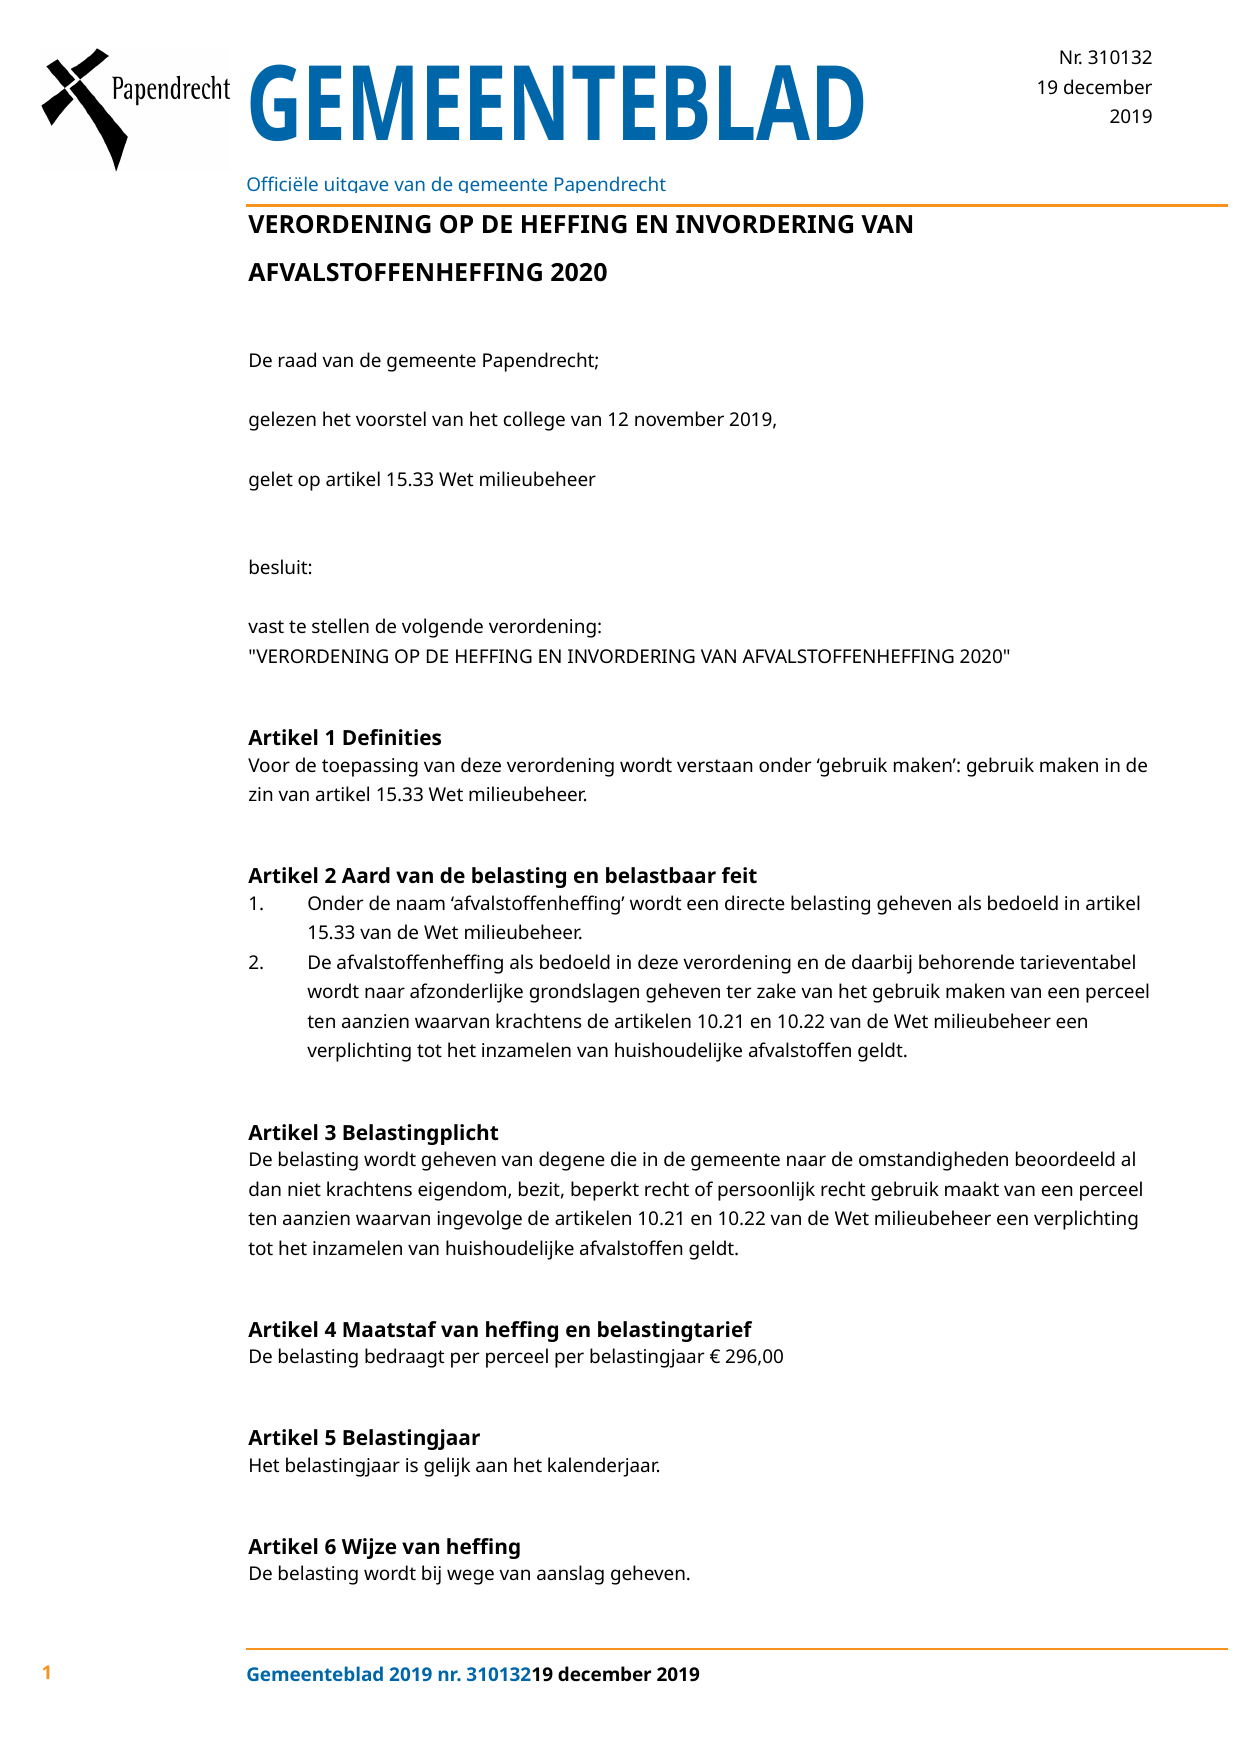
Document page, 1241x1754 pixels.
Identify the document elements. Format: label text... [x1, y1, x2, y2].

list Onder de naam ‘afvalstoffenheffing’ wordt een directe belasting geheven als bedoeld in artikel 15.33 van de Wet milieubeheer. [248, 890, 1152, 945]
text VERORDENING OP DE HEFFING EN INVORDERING VAN AFVALSTOFFENHEFFING 2020 [248, 207, 1152, 288]
text Artikel 6 Wijze van heffing [248, 1532, 1152, 1560]
text Artikel 2 Aard van de belasting en belastbaar feit [248, 861, 1152, 890]
text De belasting bedraagt per perceel per belastingjaar € 296,00 [248, 1343, 1152, 1369]
text Voor de toepassing van deze verordening wordt verstaan onder ‘gebruik maken’: gebruik maken in de zin van artikel 15.33 Wet milieubeheer. [248, 752, 1152, 807]
text Artikel 3 Belastingplicht [248, 1118, 1152, 1146]
text "VERORDENING OP DE HEFFING EN INVORDERING VAN AFVALSTOFFENHEFFING 2020" [248, 643, 1152, 669]
text gelet op artikel 15.33 Wet milieubeheer [248, 466, 1152, 492]
text De belasting wordt geheven van degene die in de gemeente naar de omstandigheden beoordeeld al dan niet krachtens eigendom, bezit, beperkt recht of persoonlijk recht gebruik maakt van een perceel ten aanzien waarvan ingevolge de artikelen 10.21 en 10.22 van de Wet milieubeheer een verplichting tot het inzamelen van huishoudelijke afvalstoffen geldt. [248, 1146, 1152, 1261]
text De belasting wordt bij wege van aanslag geheven. [248, 1560, 1152, 1586]
text vast te stellen de volgende verordening: [248, 614, 1152, 639]
text Het belastingjaar is gelijk aan het kalenderjaar. [248, 1452, 1152, 1477]
text besluit: [248, 554, 1152, 580]
text gelezen het voorstel van het college van 12 november 2019, [248, 407, 1152, 432]
list De afvalstoffenheffing als bedoeld in deze verordening en de daarbij behorende tarieventabel wordt naar afzonderlijke grondslagen geheven ter zake van het gebruik maken van een perceel ten aanzien waarvan krachtens de artikelen 10.21 en 10.22 van de Wet milieubeheer een verplichting tot het inzamelen van huishoudelijke afvalstoffen geldt. [248, 949, 1152, 1063]
text Artikel 4 Maatstaf van heffing en belastingtarief [248, 1315, 1152, 1343]
text Artikel 5 Belastingjaar [248, 1423, 1152, 1452]
text Artikel 1 Definities [248, 723, 1152, 752]
picture [41, 47, 231, 172]
text De raad van de gemeente Papendrecht; [248, 347, 1152, 373]
